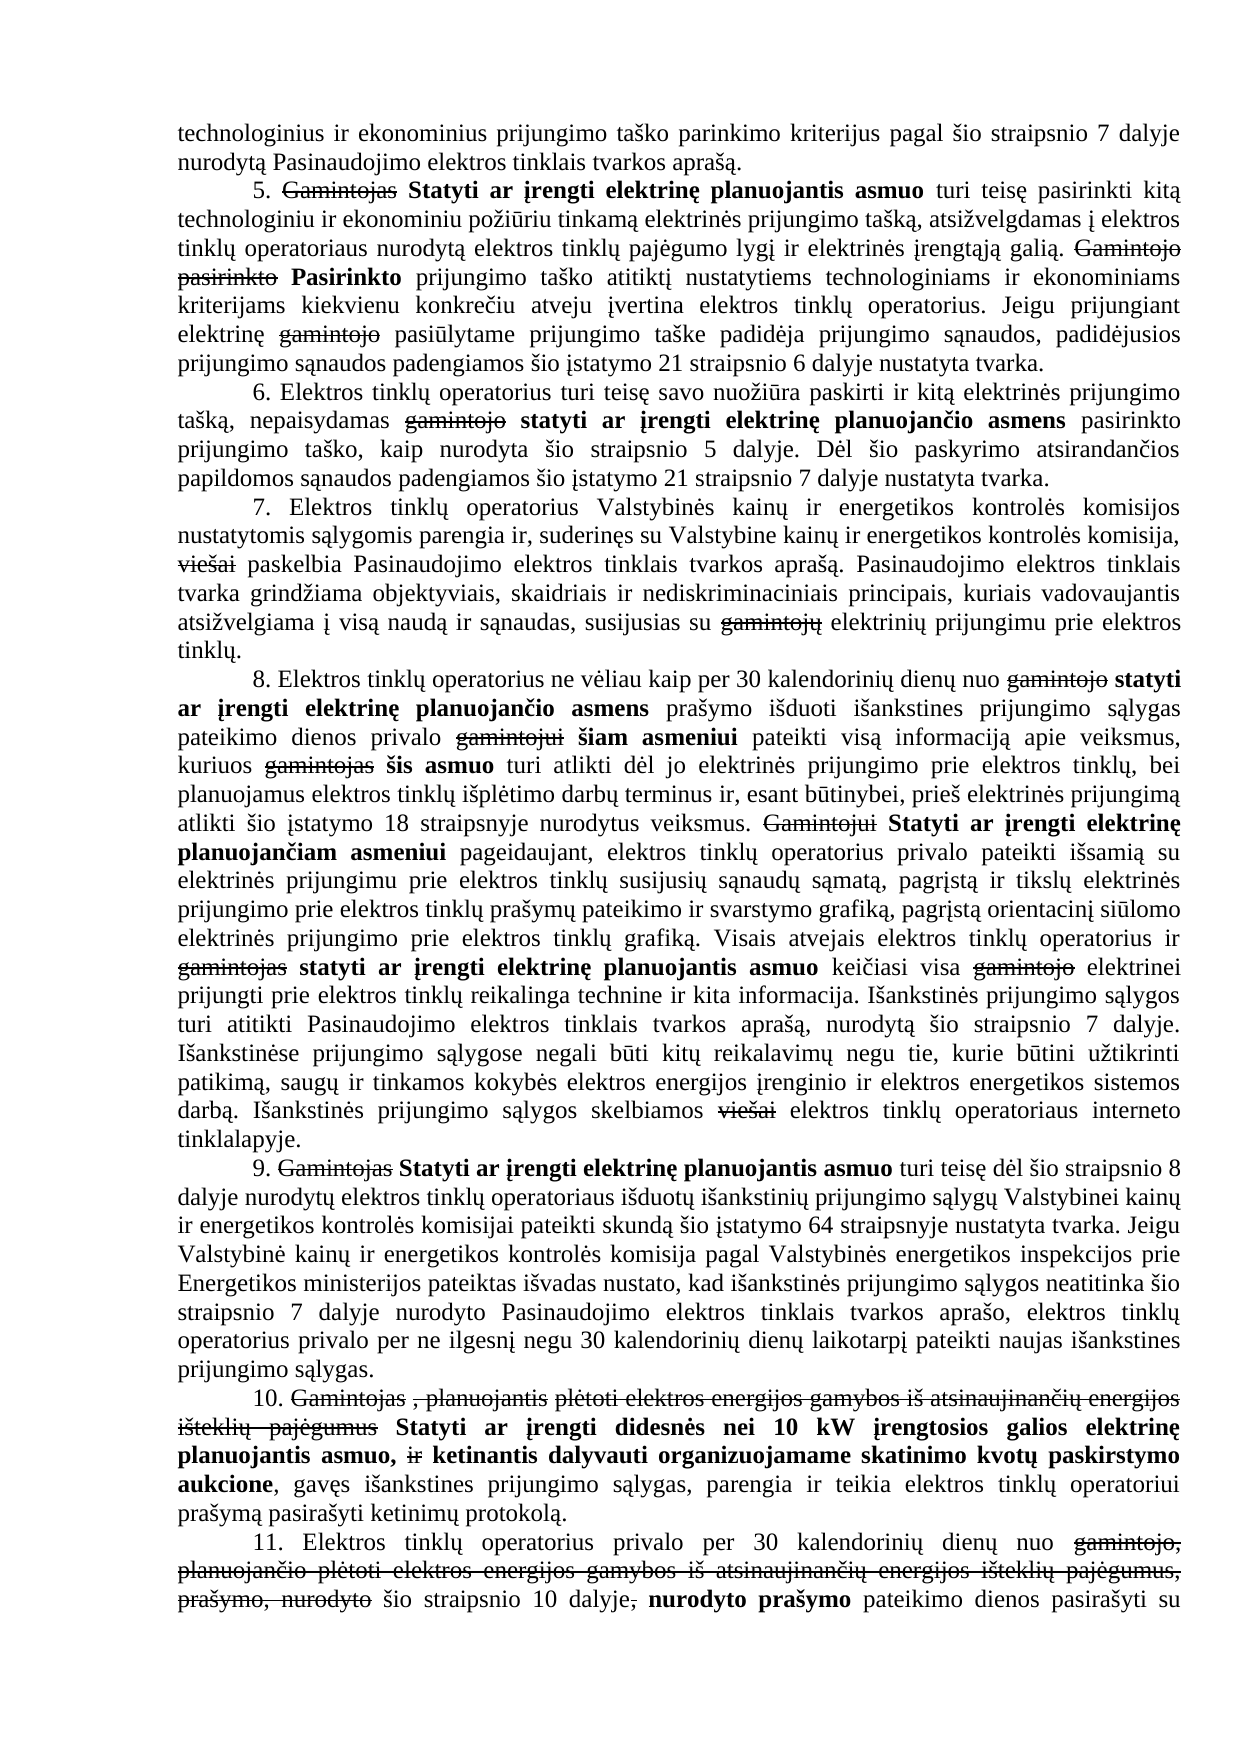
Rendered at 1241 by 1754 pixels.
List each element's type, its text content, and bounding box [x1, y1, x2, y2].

text 5. Gamintojas Statyti ar įrengti elektrinę planuojantis asmuo turi teisę pasirinkti kitą technologiniu ir ekonominiu požiūriu tinkamą elektrinės prijungimo tašką, atsižvelgdamas į elektros tinklų operatoriaus nurodytą elektros tinklų pajėgumo lygį ir elektrinės įrengtąją galią. Gamintojo pasirinkto Pasirinkto prijungimo taško atitiktį nustatytiems technologiniams ir ekonominiams kriterijams kiekvienu konkrečiu atveju įvertina elektros tinklų operatorius. Jeigu prijungiant elektrinę gamintojo pasiūlytame prijungimo taške padidėja prijungimo sąnaudos, padidėjusios prijungimo sąnaudos padengiamos šio įstatymo 21 straipsnio 6 dalyje nustatyta tvarka. [177, 176, 1181, 377]
text 9. Gamintojas Statyti ar įrengti elektrinę planuojantis asmuo turi teisę dėl šio straipsnio 8 dalyje nurodytų elektros tinklų operatoriaus išduotų išankstinių prijungimo sąlygų Valstybinei kainų ir energetikos kontrolės komisijai pateikti skundą šio įstatymo 64 straipsnyje nustatyta tvarka. Jeigu Valstybinė kainų ir energetikos kontrolės komisija pagal Valstybinės energetikos inspekcijos prie Energetikos ministerijos pateiktas išvadas nustato, kad išankstinės prijungimo sąlygos neatitinka šio straipsnio 7 dalyje nurodyto Pasinaudojimo elektros tinklais tvarkos aprašo, elektros tinklų operatorius privalo per ne ilgesnį negu 30 kalendorinių dienų laikotarpį pateikti naujas išankstines prijungimo sąlygas. [177, 1153, 1181, 1383]
text 10. Gamintojas , planuojantis plėtoti elektros energijos gamybos iš atsinaujinančių energijos išteklių pajėgumus Statyti ar įrengti didesnės nei 10 kW įrengtosios galios elektrinę planuojantis asmuo, ir ketinantis dalyvauti organizuojamame skatinimo kvotų paskirstymo aukcione, gavęs išankstines prijungimo sąlygas, parengia ir teikia elektros tinklų operatoriui prašymą pasirašyti ketinimų protokolą. [177, 1383, 1181, 1527]
text 7. Elektros tinklų operatorius Valstybinės kainų ir energetikos kontrolės komisijos nustatytomis sąlygomis parengia ir, suderinęs su Valstybine kainų ir energetikos kontrolės komisija, viešai paskelbia Pasinaudojimo elektros tinklais tvarkos aprašą. Pasinaudojimo elektros tinklais tvarka grindžiama objektyviais, skaidriais ir nediskriminaciniais principais, kuriais vadovaujantis atsižvelgiama į visą naudą ir sąnaudas, susijusias su gamintojų elektrinių prijungimu prie elektros tinklų. [177, 492, 1181, 664]
text technologinius ir ekonominius prijungimo taško parinkimo kriterijus pagal šio straipsnio 7 dalyje nurodytą Pasinaudojimo elektros tinklais tvarkos aprašą. [177, 118, 1181, 176]
text 11. Elektros tinklų operatorius privalo per 30 kalendorinių dienų nuo gamintojo, planuojančio plėtoti elektros energijos gamybos iš atsinaujinančių energijos išteklių pajėgumus, prašymo, nurodyto šio straipsnio 10 dalyje, nurodyto prašymo pateikimo dienos pasirašyti su gamintoju statyti ar įrengti elektrinę planuojančiu asmeniu, ketinančiu dalyvauti organizuojamame skatinimo kvotų paskirstymo aukcione, ketinimų protokolą. Ketinimų protokole privalo būti: [177, 1572, 1181, 1613]
text 11. Elektros tinklų operatorius privalo per 30 kalendorinių dienų nuo gamintojo, planuojančio plėtoti elektros energijos gamybos iš atsinaujinančių energijos išteklių pajėgumus, prašymo, nurodyto šio straipsnio 10 dalyje, nurodyto prašymo pateikimo dienos pasirašyti su gamintoju statyti ar įrengti elektrinę planuojančiu asmeniu, ketinančiu dalyvauti organizuojamame skatinimo kvotų paskirstymo aukcione, ketinimų protokolą. Ketinimų protokole privalo būti: [177, 1527, 1181, 1571]
text 6. Elektros tinklų operatorius turi teisę savo nuožiūra paskirti ir kitą elektrinės prijungimo tašką, nepaisydamas gamintojo statyti ar įrengti elektrinę planuojančio asmens pasirinkto prijungimo taško, kaip nurodyta šio straipsnio 5 dalyje. Dėl šio paskyrimo atsirandančios papildomos sąnaudos padengiamos šio įstatymo 21 straipsnio 7 dalyje nustatyta tvarka. [177, 377, 1181, 492]
text 8. Elektros tinklų operatorius ne vėliau kaip per 30 kalendorinių dienų nuo gamintojo statyti ar įrengti elektrinę planuojančio asmens prašymo išduoti išankstines prijungimo sąlygas pateikimo dienos privalo gamintojui šiam asmeniui pateikti visą informaciją apie veiksmus, kuriuos gamintojas šis asmuo turi atlikti dėl jo elektrinės prijungimo prie elektros tinklų, bei planuojamus elektros tinklų išplėtimo darbų terminus ir, esant būtinybei, prieš elektrinės prijungimą atlikti šio įstatymo 18 straipsnyje nurodytus veiksmus. Gamintojui Statyti ar įrengti elektrinę planuojančiam asmeniui pageidaujant, elektros tinklų operatorius privalo pateikti išsamią su elektrinės prijungimu prie elektros tinklų susijusių sąnaudų sąmatą, pagrįstą ir tikslų elektrinės prijungimo prie elektros tinklų prašymų pateikimo ir svarstymo grafiką, pagrįstą orientacinį siūlomo elektrinės prijungimo prie elektros tinklų grafiką. Visais atvejais elektros tinklų operatorius ir gamintojas statyti ar įrengti elektrinę planuojantis asmuo keičiasi visa gamintojo elektrinei prijungti prie elektros tinklų reikalinga technine ir kita informacija. Išankstinės prijungimo sąlygos turi atitikti Pasinaudojimo elektros tinklais tvarkos aprašą, nurodytą šio straipsnio 7 dalyje. Išankstinėse prijungimo sąlygose negali būti kitų reikalavimų negu tie, kurie būtini užtikrinti patikimą, saugų ir tinkamos kokybės elektros energijos įrenginio ir elektros energetikos sistemos darbą. Išankstinės prijungimo sąlygos skelbiamos viešai elektros tinklų operatoriaus interneto tinklalapyje. [177, 664, 1181, 1153]
